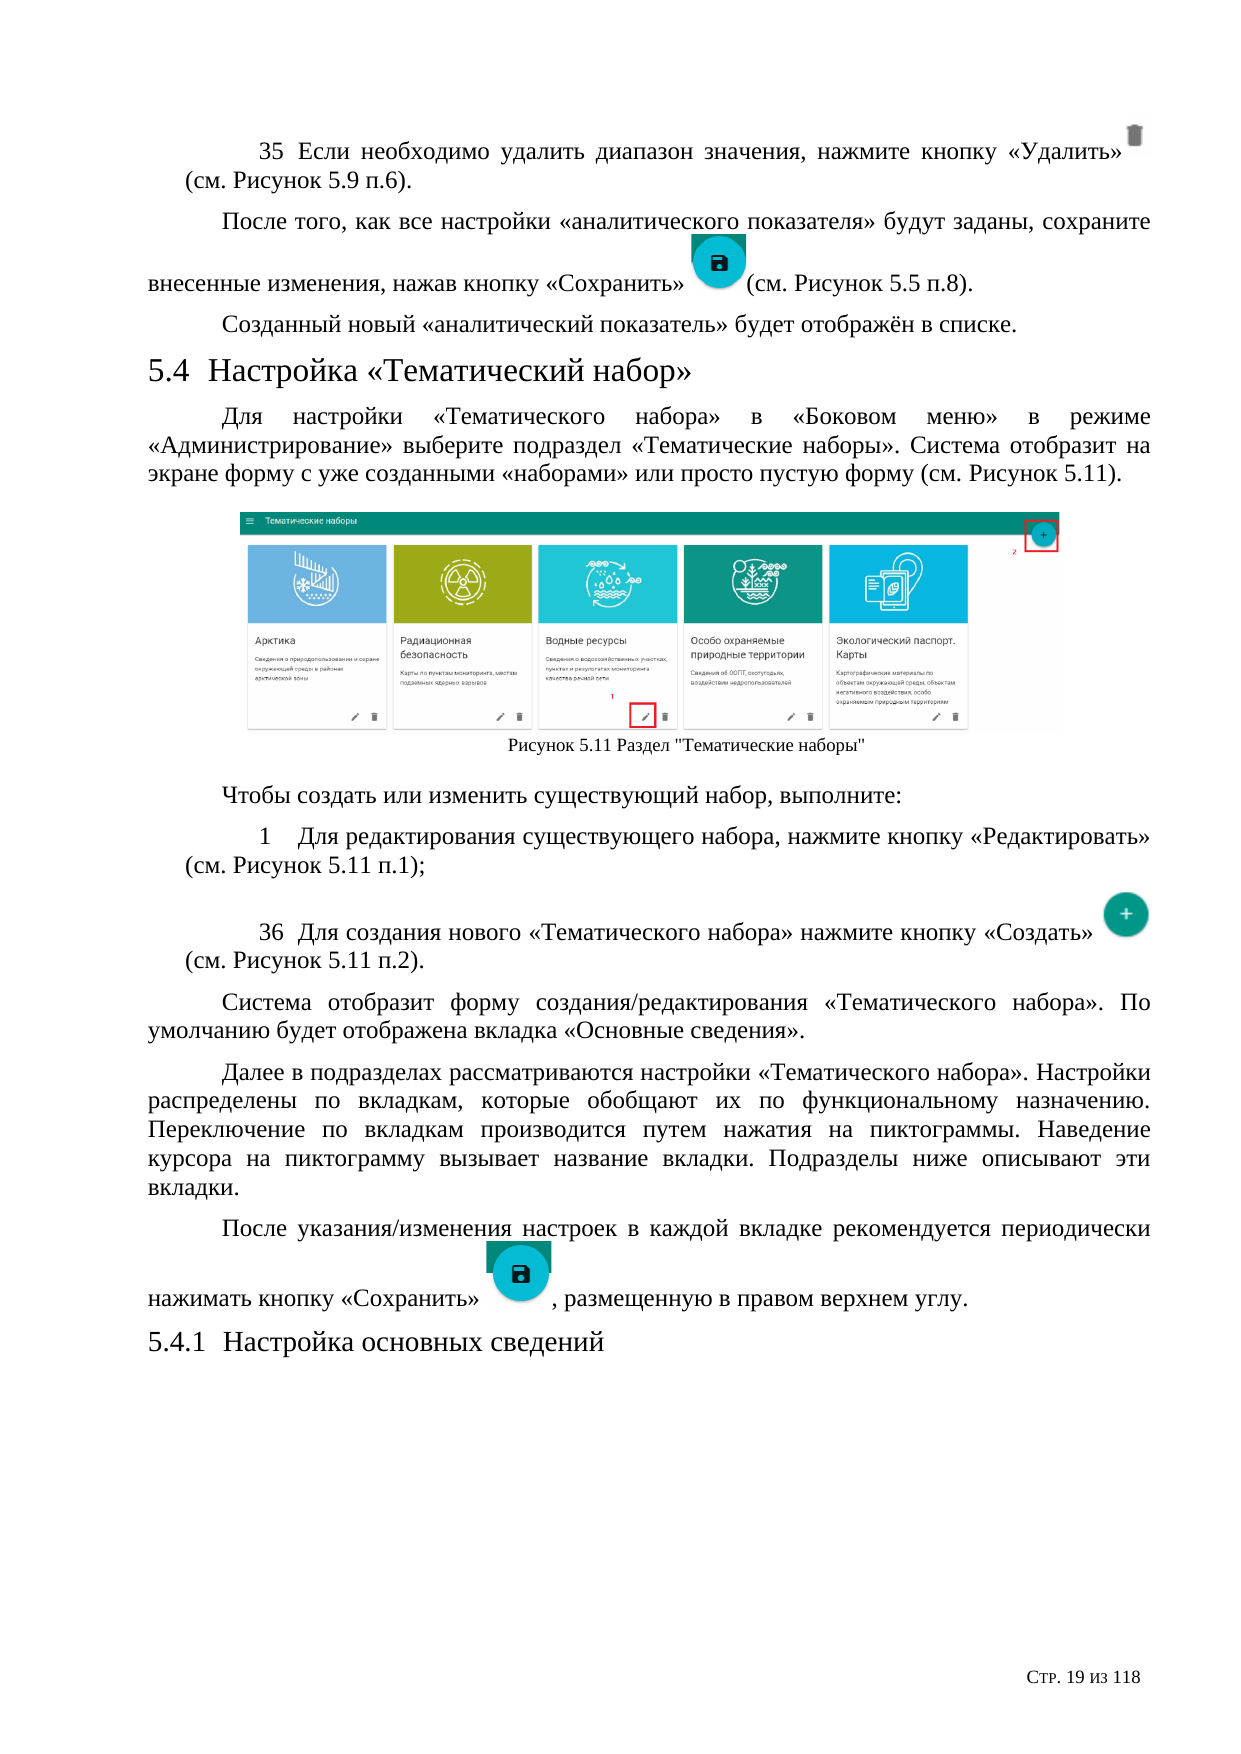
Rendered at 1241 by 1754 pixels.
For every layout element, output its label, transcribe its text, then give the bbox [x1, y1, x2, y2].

picture [486, 1241, 552, 1307]
text Рисунок 5.11 Раздел "Тематические наборы" [148, 734, 1152, 755]
subtitle Настройка «Тематический набор» [148, 350, 1152, 388]
text После указания/изменения настроек в каждой вкладке рекомендуется периодически нажимать кнопку «Сохранить» , размещенную в правом верхнем углу. [148, 1213, 1152, 1312]
list Для создания нового «Тематического набора» нажмите кнопку «Создать» (см. Рисунок 5.11 п.2). [185, 891, 1152, 974]
picture [1123, 118, 1152, 157]
text Для настройки «Тематического набора» в «Боковом меню» в режиме «Администрирование» выберите подраздел «Тематические наборы». Система отобразит на экране форму с уже созданными «наборами» или просто пустую форму (см. Рисунок 5.11). [148, 401, 1152, 487]
text После того, как все настройки «аналитического показателя» будут заданы, сохраните внесенные изменения, нажав кнопку «Сохранить» (см. Рисунок 5.5 п.8). [148, 206, 1152, 296]
text Далее в подразделах рассматриваются настройки «Тематического набора». Настройки распределены по вкладкам, которые обобщают их по функциональному назначению. Переключение по вкладкам производится путем нажатия на пиктограммы. Наведение курсора на пиктограмму вызывает название вкладки. Подразделы ниже описывают эти вкладки. [148, 1057, 1152, 1200]
picture [1101, 891, 1152, 940]
picture [691, 234, 747, 291]
list Если необходимо удалить диапазон значения, нажмите кнопку «Удалить» (см. Рисунок 5.9 п.6). [185, 118, 1152, 193]
text Чтобы создать или изменить существующий набор, выполните: [148, 780, 1152, 809]
subtitle Настройка основных сведений [148, 1324, 1152, 1358]
text Созданный новый «аналитический показатель» будет отображён в списке. [148, 309, 1152, 338]
list Для редактирования существующего набора, нажмите кнопку «Редактировать» (см. Рисунок 5.11 п.1); [185, 821, 1152, 879]
text Система отобразит форму создания/редактирования «Тематического набора». По умолчанию будет отображена вкладка «Основные сведения». [148, 987, 1152, 1044]
picture [240, 512, 1060, 734]
